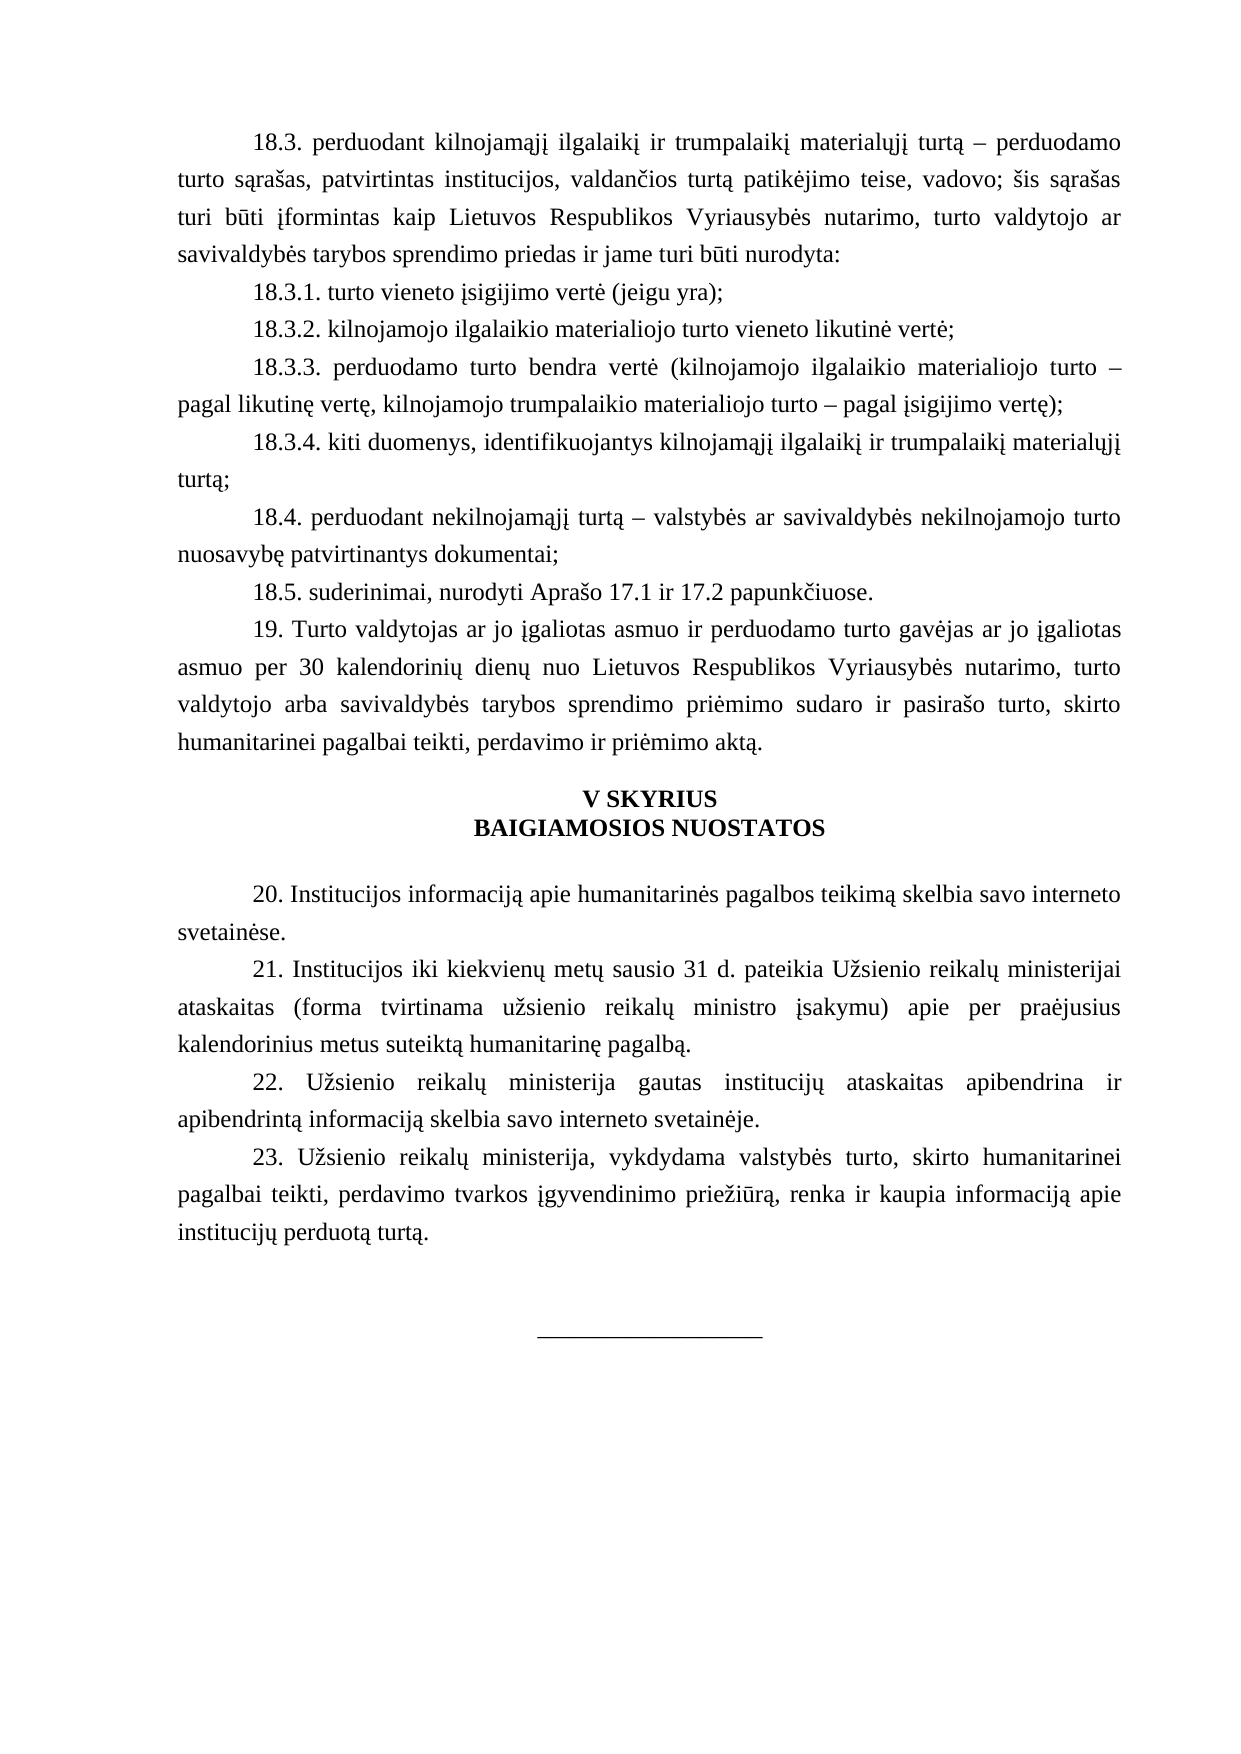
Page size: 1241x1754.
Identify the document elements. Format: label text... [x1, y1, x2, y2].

text 22. Užsienio reikalų ministerija gautas institucijų ataskaitas apibendrina ir apibendrintą informaciją skelbia savo interneto svetainėje. [177, 1058, 1122, 1133]
text 21. Institucijos iki kiekvienų metų sausio 31 d. pateikia Užsienio reikalų ministerijai ataskaitas (forma tvirtinama užsienio reikalų ministro įsakymu) apie per praėjusius kalendorinius metus suteiktą humanitarinę pagalbą. [177, 946, 1122, 1058]
text 19. Turto valdytojas ar jo įgaliotas asmuo ir perduodamo turto gavėjas ar jo įgaliotas asmuo per 30 kalendorinių dienų nuo Lietuvos Respublikos Vyriausybės nutarimo, turto valdytojo arba savivaldybės tarybos sprendimo priėmimo sudaro ir pasirašo turto, skirto humanitarinei pagalbai teikti, perdavimo ir priėmimo aktą. [177, 606, 1122, 756]
text 18.5. suderinimai, nurodyti Aprašo 17.1 ir 17.2 papunkčiuose. [177, 568, 1122, 606]
text 18.4. perduodant nekilnojamąjį turtą – valstybės ar savivaldybės nekilnojamojo turto nuosavybę patvirtinantys dokumentai; [177, 493, 1122, 568]
text BAIGIAMOSIOS NUOSTATOS [177, 813, 1122, 842]
text 18.3.3. perduodamo turto bendra vertė (kilnojamojo ilgalaikio materialiojo turto – pagal likutinę vertę, kilnojamojo trumpalaikio materialiojo turto – pagal įsigijimo vertę); [177, 343, 1122, 418]
text 18.3.4. kiti duomenys, identifikuojantys kilnojamąjį ilgalaikį ir trumpalaikį materialųjį turtą; [177, 418, 1122, 493]
text __________________ [177, 1303, 1122, 1341]
text V SKYRIUS [177, 784, 1122, 813]
text 18.3.1. turto vieneto įsigijimo vertė (jeigu yra); [177, 268, 1122, 306]
text 23. Užsienio reikalų ministerija, vykdydama valstybės turto, skirto humanitarinei pagalbai teikti, perdavimo tvarkos įgyvendinimo priežiūrą, renka ir kaupia informaciją apie institucijų perduotą turtą. [177, 1133, 1122, 1246]
text 18.3.2. kilnojamojo ilgalaikio materialiojo turto vieneto likutinė vertė; [177, 306, 1122, 343]
text 20. Institucijos informaciją apie humanitarinės pagalbos teikimą skelbia savo interneto svetainėse. [177, 871, 1122, 946]
text 18.3. perduodant kilnojamąjį ilgalaikį ir trumpalaikį materialųjį turtą – perduodamo turto sąrašas, patvirtintas institucijos, valdančios turtą patikėjimo teise, vadovo; šis sąrašas turi būti įformintas kaip Lietuvos Respublikos Vyriausybės nutarimo, turto valdytojo ar savivaldybės tarybos sprendimo priedas ir jame turi būti nurodyta: [177, 118, 1122, 268]
